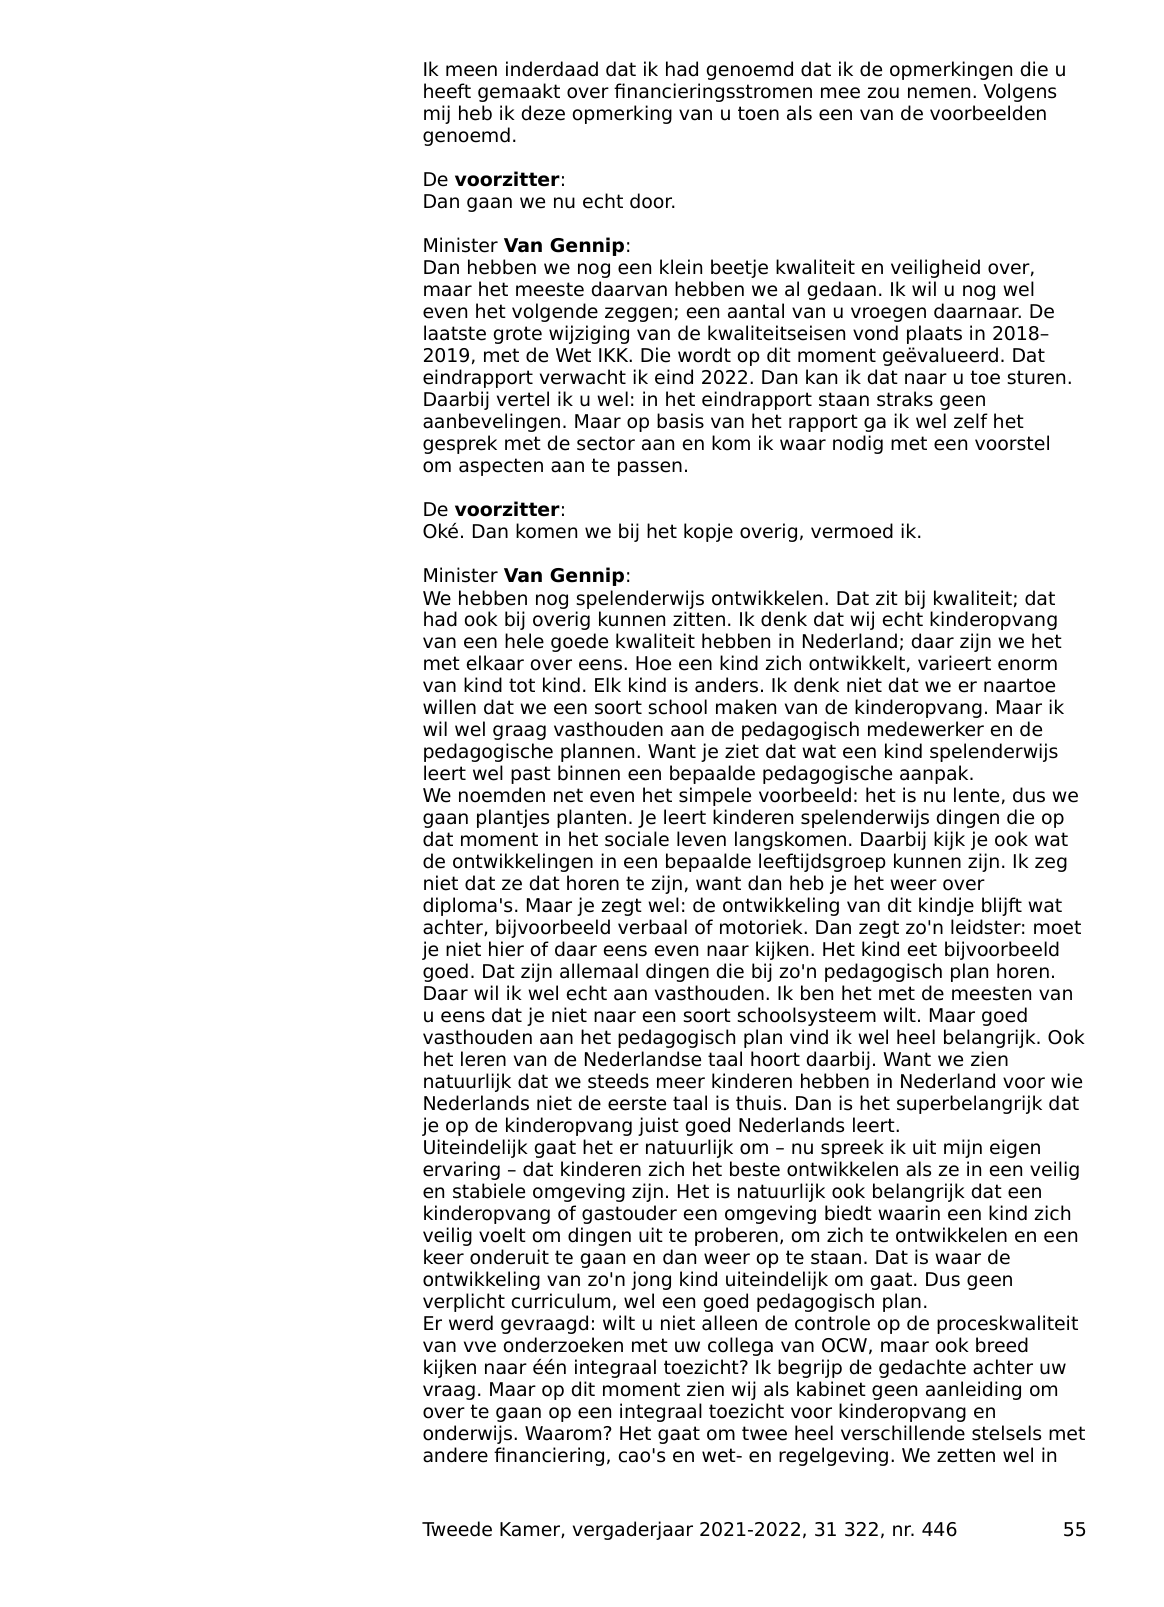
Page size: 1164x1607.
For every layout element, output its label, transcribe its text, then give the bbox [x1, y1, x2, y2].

text Minister Van Gennip: [422, 235, 1087, 257]
text Dan hebben we nog een klein beetje kwaliteit en veiligheid over, maar het meeste daarvan hebben we al gedaan. Ik wil u nog wel even het volgende zeggen; een aantal van u vroegen daarnaar. De laatste grote wijziging van de kwaliteitseisen vond plaats in 2018–2019, met de Wet IKK. Die wordt op dit moment geëvalueerd. Dat eindrapport verwacht ik eind 2022. Dan kan ik dat naar u toe sturen. Daarbij vertel ik u wel: in het eindrapport staan straks geen aanbevelingen. Maar op basis van het rapport ga ik wel zelf het gesprek met de sector aan en kom ik waar nodig met een voorstel om aspecten aan te passen. [422, 257, 1087, 477]
text De voorzitter: [422, 499, 1087, 521]
text Er werd gevraagd: wilt u niet alleen de controle op de proceskwaliteit van vve onderzoeken met uw collega van OCW, maar ook breed kijken naar één integraal toezicht? Ik begrijp de gedachte achter uw vraag. Maar op dit moment zien wij als kabinet geen aanleiding om over te gaan op een integraal toezicht voor kinderopvang en onderwijs. Waarom? Het gaat om twee heel verschillende stelsels met andere financiering, cao's en wet- en regelgeving. We zetten wel in [422, 1313, 1087, 1467]
text Ik meen inderdaad dat ik had genoemd dat ik de opmerkingen die u heeft gemaakt over financieringsstromen mee zou nemen. Volgens mij heb ik deze opmerking van u toen als een van de voorbeelden genoemd. [422, 59, 1087, 147]
text Uiteindelijk gaat het er natuurlijk om – nu spreek ik uit mijn eigen ervaring – dat kinderen zich het beste ontwikkelen als ze in een veilig en stabiele omgeving zijn. Het is natuurlijk ook belangrijk dat een kinderopvang of gastouder een omgeving biedt waarin een kind zich veilig voelt om dingen uit te proberen, om zich te ontwikkelen en een keer onderuit te gaan en dan weer op te staan. Dat is waar de ontwikkeling van zo'n jong kind uiteindelijk om gaat. Dus geen verplicht curriculum, wel een goed pedagogisch plan. [422, 1137, 1087, 1313]
text Minister Van Gennip: [422, 565, 1087, 587]
text We noemden net even het simpele voorbeeld: het is nu lente, dus we gaan plantjes planten. Je leert kinderen spelenderwijs dingen die op dat moment in het sociale leven langskomen. Daarbij kijk je ook wat de ontwikkelingen in een bepaalde leeftijdsgroep kunnen zijn. Ik zeg niet dat ze dat horen te zijn, want dan heb je het weer over diploma's. Maar je zegt wel: de ontwikkeling van dit kindje blijft wat achter, bijvoorbeeld verbaal of motoriek. Dan zegt zo'n leidster: moet je niet hier of daar eens even naar kijken. Het kind eet bijvoorbeeld goed. Dat zijn allemaal dingen die bij zo'n pedagogisch plan horen. Daar wil ik wel echt aan vasthouden. Ik ben het met de meesten van u eens dat je niet naar een soort schoolsysteem wilt. Maar goed vasthouden aan het pedagogisch plan vind ik wel heel belangrijk. Ook het leren van de Nederlandse taal hoort daarbij. Want we zien natuurlijk dat we steeds meer kinderen hebben in Nederland voor wie Nederlands niet de eerste taal is thuis. Dan is het superbelangrijk dat je op de kinderopvang juist goed Nederlands leert. [422, 785, 1087, 1137]
text We hebben nog spelenderwijs ontwikkelen. Dat zit bij kwaliteit; dat had ook bij overig kunnen zitten. Ik denk dat wij echt kinderopvang van een hele goede kwaliteit hebben in Nederland; daar zijn we het met elkaar over eens. Hoe een kind zich ontwikkelt, varieert enorm van kind tot kind. Elk kind is anders. Ik denk niet dat we er naartoe willen dat we een soort school maken van de kinderopvang. Maar ik wil wel graag vasthouden aan de pedagogisch medewerker en de pedagogische plannen. Want je ziet dat wat een kind spelenderwijs leert wel past binnen een bepaalde pedagogische aanpak. [422, 587, 1087, 785]
text Dan gaan we nu echt door. [422, 191, 1087, 213]
text De voorzitter: [422, 169, 1087, 191]
text Oké. Dan komen we bij het kopje overig, vermoed ik. [422, 521, 1087, 543]
